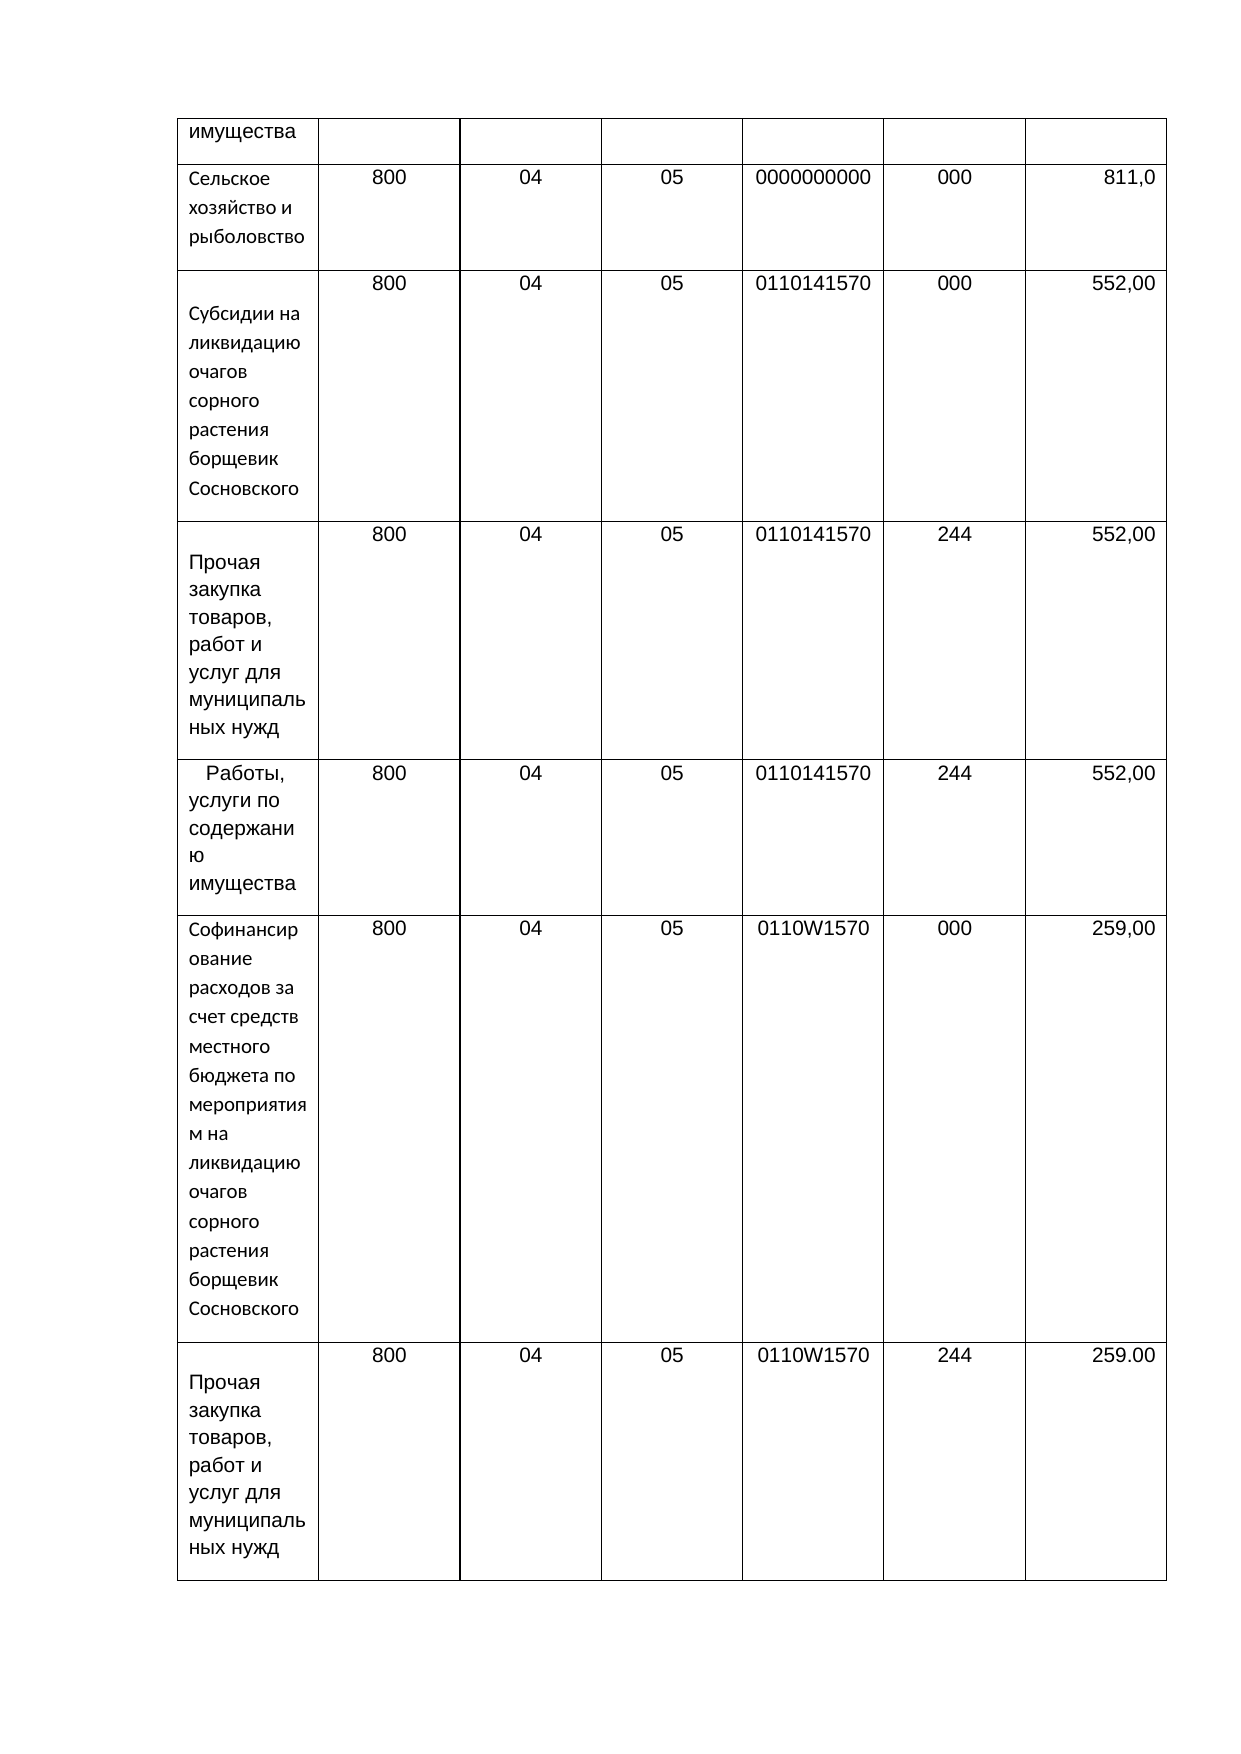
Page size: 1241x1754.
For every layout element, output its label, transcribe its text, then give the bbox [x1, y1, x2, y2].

table_cell 05 [602, 271, 742, 521]
table_cell Софинансирование расходов за счет средств местного бюджета по мероприятиям на ликвидацию очагов сорного растения борщевик Сосновского [178, 916, 318, 1342]
table_cell Прочая закупка товаров, работ и услуг для муниципальных нужд [178, 1343, 318, 1580]
table_cell 05 [602, 916, 742, 1342]
table_cell 05 [602, 1343, 742, 1580]
table_cell Прочая закупка товаров, работ и услуг для муниципальных нужд [178, 522, 318, 759]
table_cell 552,00 [1026, 271, 1166, 521]
table_cell 04 [461, 522, 601, 759]
table_cell 259.00 [1026, 1343, 1166, 1580]
table_cell 000 [884, 916, 1025, 1342]
table_cell 800 [319, 760, 459, 915]
table_cell 05 [602, 165, 742, 269]
table_cell [743, 119, 883, 164]
table_cell 04 [461, 271, 601, 521]
table_cell 800 [319, 165, 459, 269]
table_cell 05 [602, 760, 742, 915]
table_cell 0000000000 [743, 165, 883, 269]
table_cell Субсидии на ликвидацию очагов сорного растения борщевик Сосновского [178, 271, 318, 521]
table_cell 552,00 [1026, 522, 1166, 759]
table_cell 0110W1570 [743, 916, 883, 1342]
table_cell Сельское хозяйство и рыболовство [178, 165, 318, 269]
table_cell 04 [461, 916, 601, 1342]
table_cell 0110141570 [743, 522, 883, 759]
table_cell 04 [461, 165, 601, 269]
table_cell Работы, услуги по содержанию имущества [178, 760, 318, 915]
table_cell 800 [319, 522, 459, 759]
table_cell [602, 119, 742, 164]
table_cell 244 [884, 760, 1025, 915]
table_cell 000 [884, 271, 1025, 521]
table_cell 811,0 [1026, 165, 1166, 269]
table_cell 04 [461, 1343, 601, 1580]
table_cell 05 [602, 522, 742, 759]
table_cell [884, 119, 1025, 164]
table_cell 259,00 [1026, 916, 1166, 1342]
table_cell [319, 119, 459, 164]
table_cell [461, 119, 601, 164]
table_cell 800 [319, 1343, 459, 1580]
table_cell 244 [884, 1343, 1025, 1580]
table_cell 800 [319, 916, 459, 1342]
table_cell 000 [884, 165, 1025, 269]
table_cell 0110141570 [743, 271, 883, 521]
table_cell 552,00 [1026, 760, 1166, 915]
table_cell 04 [461, 760, 601, 915]
table_cell 800 [319, 271, 459, 521]
table_cell [1026, 119, 1166, 164]
table_cell имущества [178, 119, 318, 164]
table_cell 244 [884, 522, 1025, 759]
table_cell 0110W1570 [743, 1343, 883, 1580]
table_cell 0110141570 [743, 760, 883, 915]
